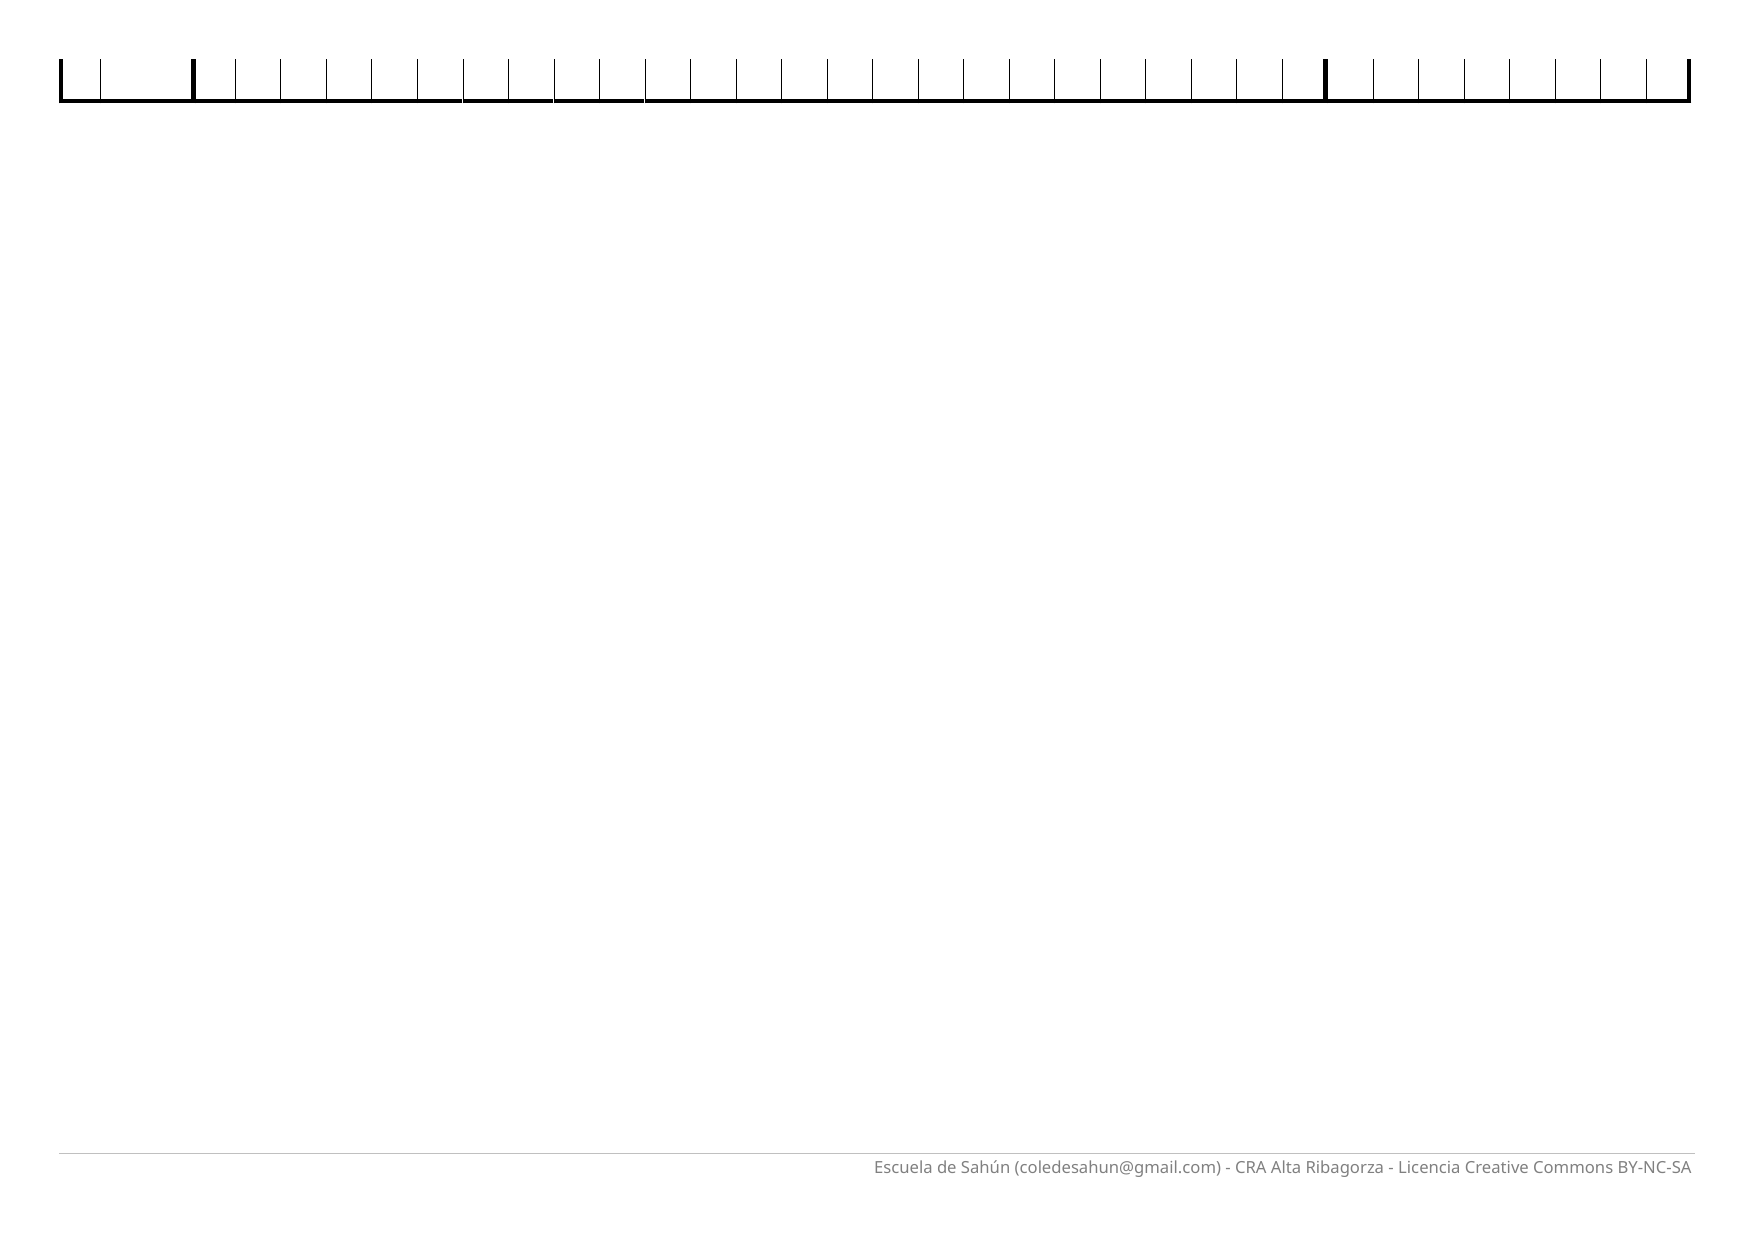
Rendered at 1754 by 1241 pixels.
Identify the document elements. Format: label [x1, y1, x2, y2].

table_cell [509, 59, 553, 99]
table_cell [1146, 59, 1191, 99]
table_cell [555, 59, 599, 99]
table_cell [1328, 59, 1373, 99]
table_cell [919, 59, 963, 99]
table_cell [1374, 59, 1418, 99]
table_cell [600, 59, 644, 99]
table_cell [737, 59, 781, 99]
table_cell [646, 59, 690, 99]
table_cell [1237, 59, 1282, 99]
table_cell [1601, 59, 1646, 99]
table_cell [1101, 59, 1145, 99]
table_cell [464, 59, 508, 99]
table_cell [691, 59, 736, 99]
table_cell [1465, 59, 1509, 99]
table_cell [1556, 59, 1600, 99]
table_cell [418, 59, 462, 99]
table_cell [1419, 59, 1464, 99]
table_cell [236, 59, 280, 99]
table_cell [281, 59, 326, 99]
table_cell [782, 59, 827, 99]
table_cell [1283, 59, 1323, 99]
table_cell [1010, 59, 1054, 99]
table_cell [63, 59, 100, 99]
table_cell [327, 59, 371, 99]
table_cell [1055, 59, 1100, 99]
table_cell [196, 59, 235, 99]
table_cell [372, 59, 417, 99]
table_cell [964, 59, 1009, 99]
table_cell [101, 59, 191, 99]
table_cell [1510, 59, 1555, 99]
table_cell [873, 59, 918, 99]
table_cell [1647, 59, 1687, 99]
table_cell [1192, 59, 1236, 99]
table_cell [828, 59, 872, 99]
